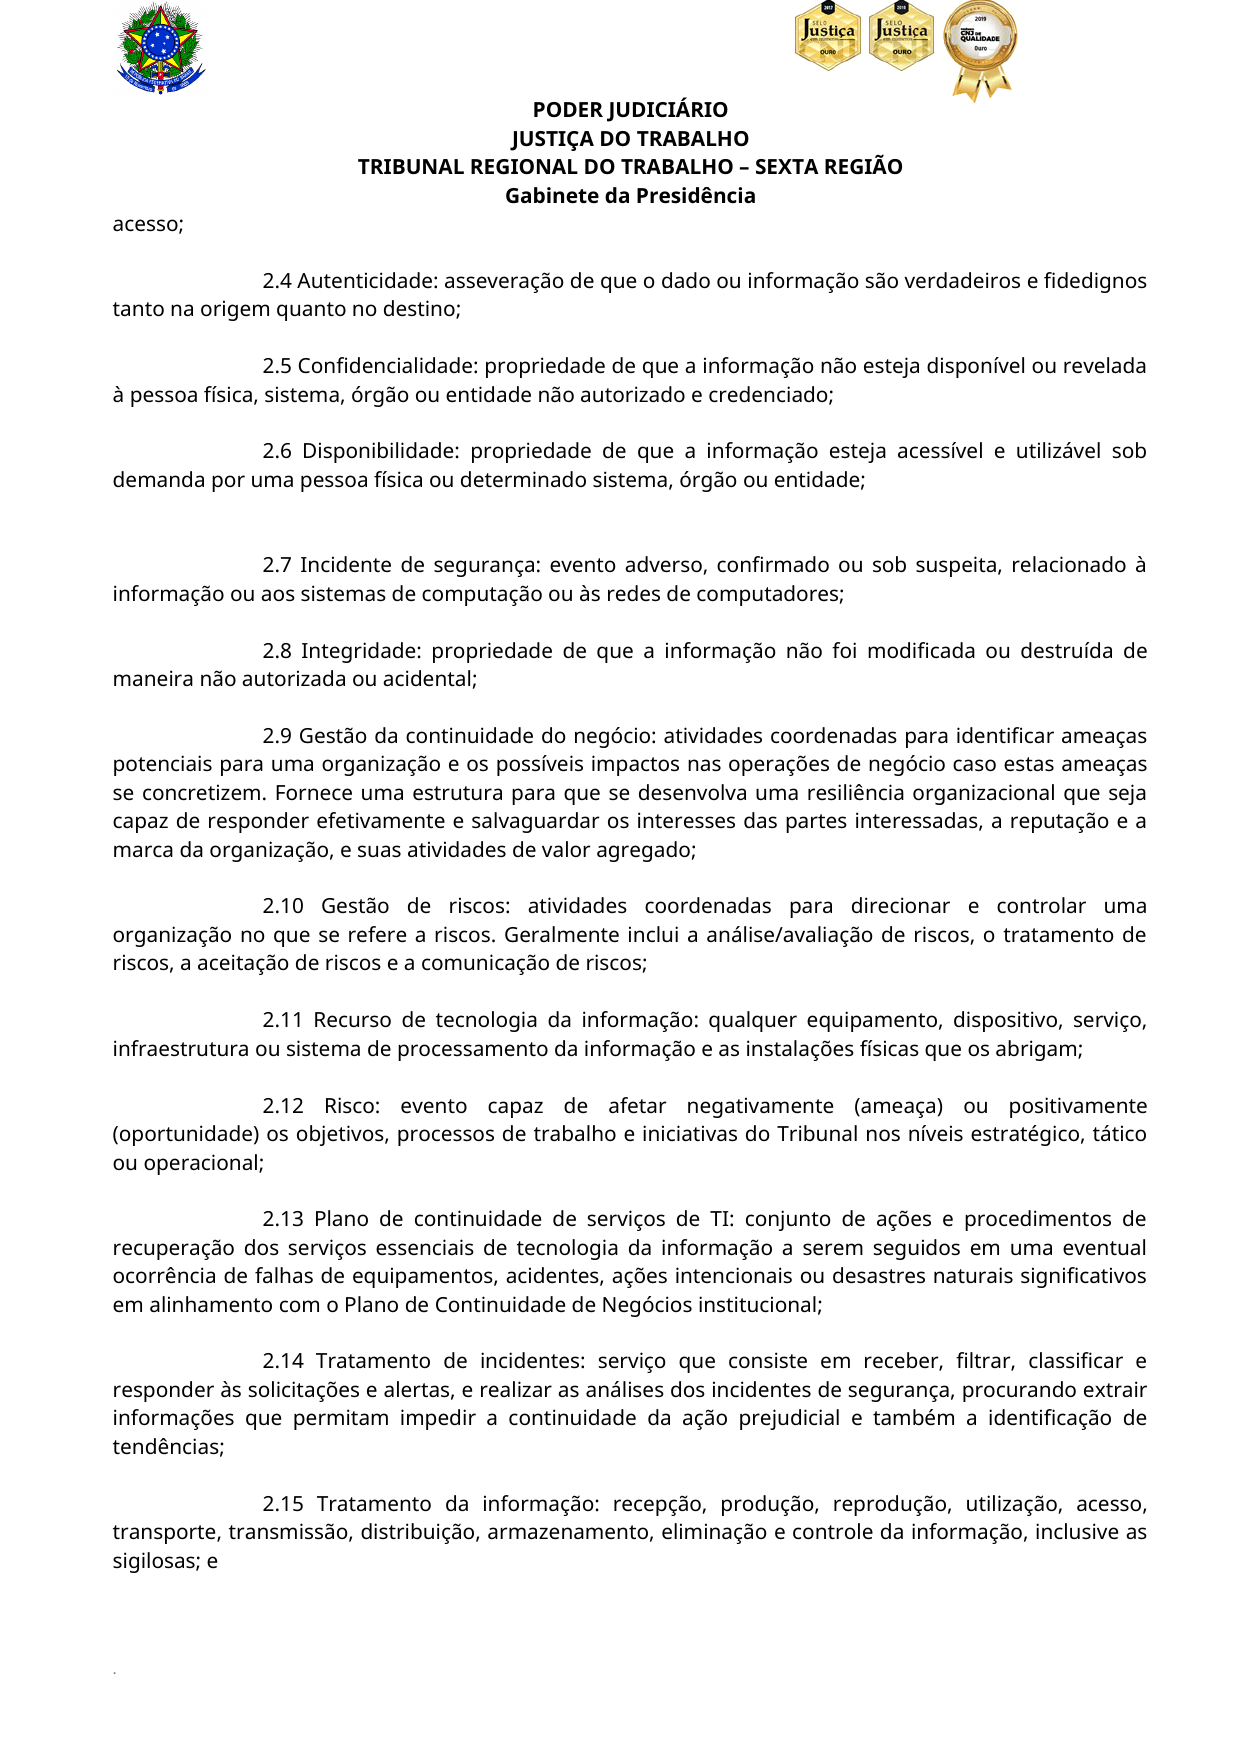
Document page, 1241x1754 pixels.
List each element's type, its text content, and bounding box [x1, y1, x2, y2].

text 2.15 Tratamento da informação: recepção, produção, reprodução, utilização, acesso, transporte, transmissão, distribuição, armazenamento, eliminação e controle da informação, inclusive as sigilosas; e [112, 1489, 1148, 1574]
text 2.12 Risco: evento capaz de afetar negativamente (ameaça) ou positivamente (oportunidade) os objetivos, processos de trabalho e iniciativas do Tribunal nos níveis estratégico, tático ou operacional; [112, 1091, 1148, 1176]
text 2.10 Gestão de riscos: atividades coordenadas para direcionar e controlar uma organização no que se refere a riscos. Geralmente inclui a análise/avaliação de riscos, o tratamento de riscos, a aceitação de riscos e a comunicação de riscos; [112, 892, 1148, 977]
text 2.5 Confidencialidade: propriedade de que a informação não esteja disponível ou revelada à pessoa física, sistema, órgão ou entidade não autorizado e credenciado; [112, 351, 1148, 408]
text 2.11 Recurso de tecnologia da informação: qualquer equipamento, dispositivo, serviço, infraestrutura ou sistema de processamento da informação e as instalações físicas que os abrigam; [112, 1005, 1148, 1062]
text 2.6 Disponibilidade: propriedade de que a informação esteja acessível e utilizável sob demanda por uma pessoa física ou determinado sistema, órgão ou entidade; [112, 437, 1148, 493]
text 2.7 Incidente de segurança: evento adverso, confirmado ou sob suspeita, relacionado à informação ou aos sistemas de computação ou às redes de computadores; [112, 550, 1148, 607]
text 2.9 Gestão da continuidade do negócio: atividades coordenadas para identificar ameaças potenciais para uma organização e os possíveis impactos nas operações de negócio caso estas ameaças se concretizem. Fornece uma estrutura para que se desenvolva uma resiliência organizacional que seja capaz de responder efetivamente e salvaguardar os interesses das partes interessadas, a reputação e a marca da organização, e suas atividades de valor agregado; [112, 721, 1148, 863]
text 2.13 Plano de continuidade de serviços de TI: conjunto de ações e procedimentos de recuperação dos serviços essenciais de tecnologia da informação a serem seguidos em uma eventual ocorrência de falhas de equipamentos, acidentes, ações intencionais ou desastres naturais significativos em alinhamento com o Plano de Continuidade de Negócios institucional; [112, 1204, 1148, 1318]
text 2.8 Integridade: propriedade de que a informação não foi modificada ou destruída de maneira não autorizada ou acidental; [112, 636, 1148, 693]
picture [112, 0, 208, 96]
text 2.4 Autenticidade: asseveração de que o dado ou informação são verdadeiros e fidedignos tanto na origem quanto no destino; [112, 266, 1148, 323]
text acesso; [112, 209, 1148, 238]
text 2.14 Tratamento de incidentes: serviço que consiste em receber, filtrar, classificar e responder às solicitações e alertas, e realizar as análises dos incidentes de segurança, procurando extrair informações que permitam impedir a continuidade da ação prejudicial e também a identificação de tendências; [112, 1347, 1148, 1460]
